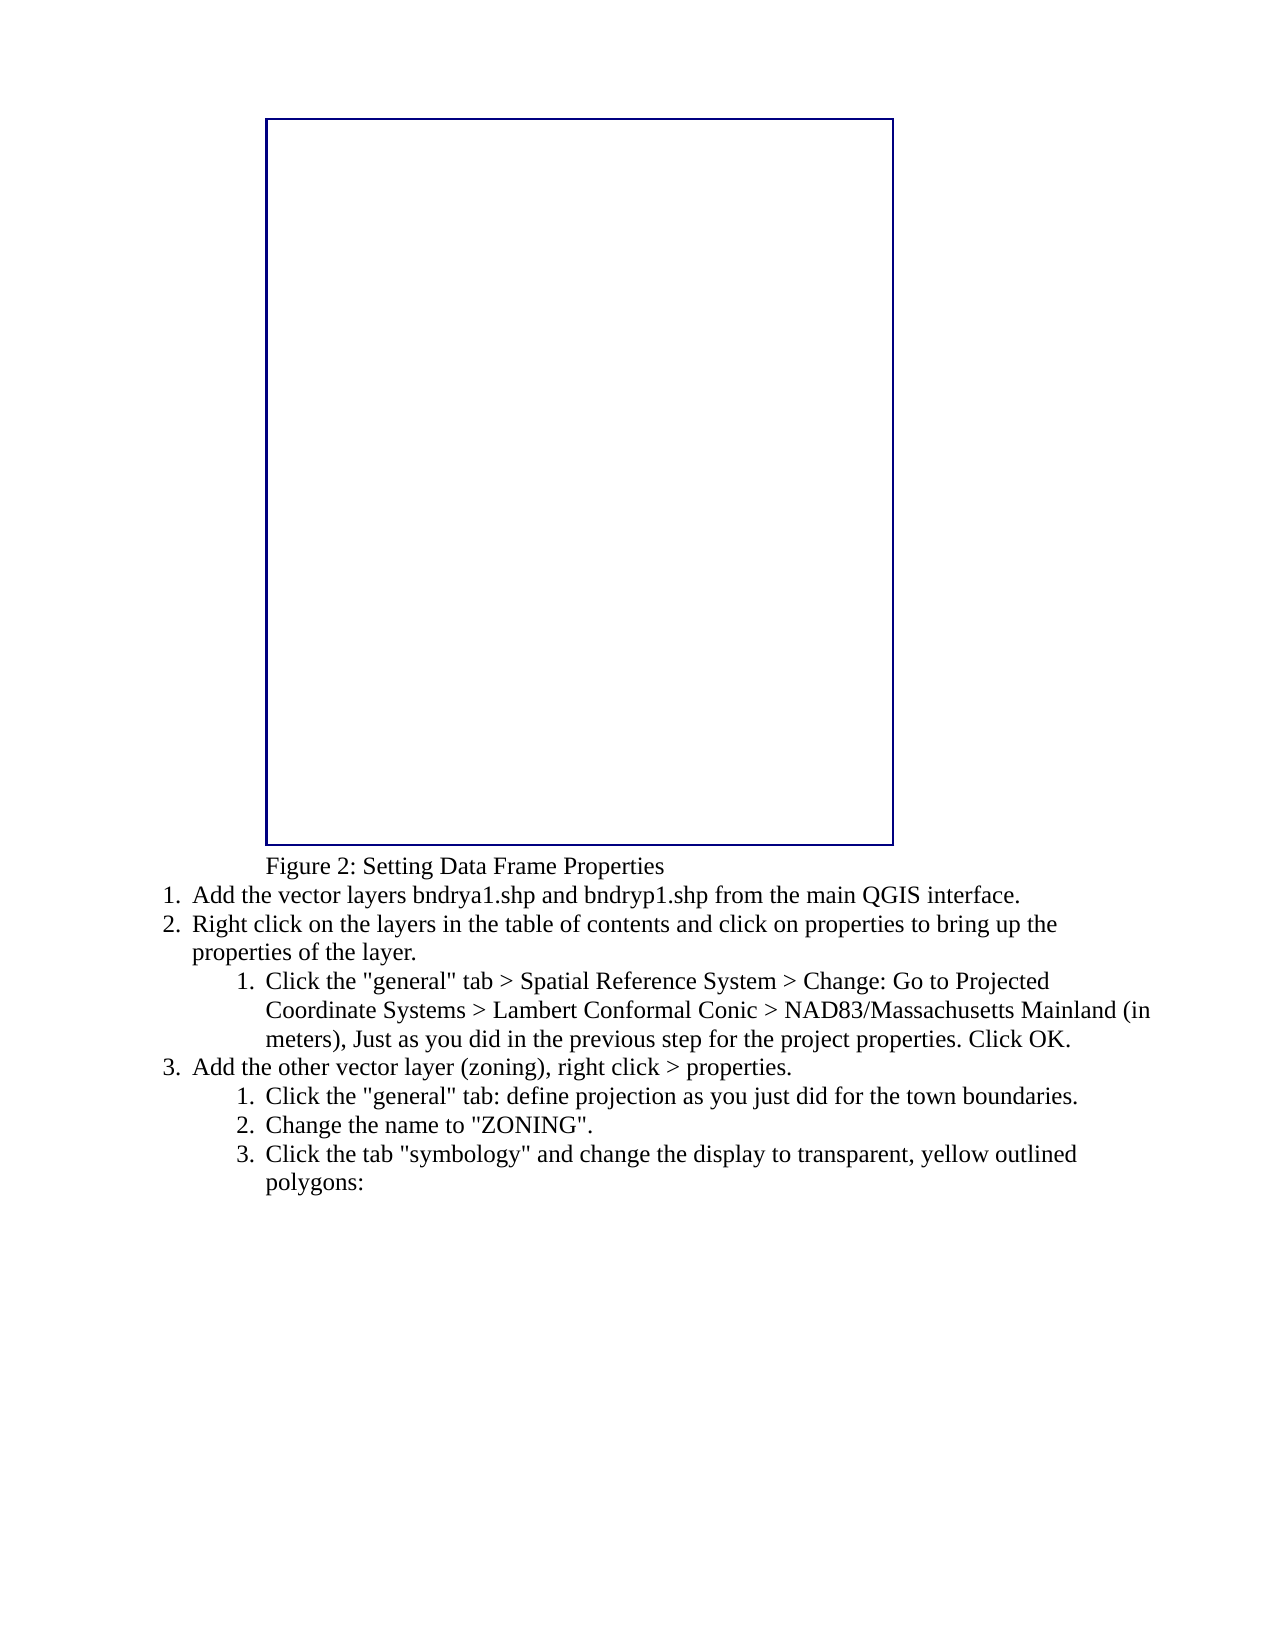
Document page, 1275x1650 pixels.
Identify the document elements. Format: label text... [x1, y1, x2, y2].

list Add the other vector layer (zoning), right click > properties. [162, 1052, 1157, 1081]
list Figure 2: Setting Data Frame Properties [236, 851, 1157, 880]
list Click the "general" tab > Spatial Reference System > Change: Go to Projected Coordinate Systems > Lambert Conformal Conic > NAD83/Massachusetts Mainland (in meters), Just as you did in the previous step for the project properties. Click OK. [236, 966, 1157, 1052]
list Change the name to "ZONING". [236, 1110, 1157, 1139]
list Click the tab "symbology" and change the display to transparent, yellow outlined polygons: [236, 1139, 1157, 1196]
list Add the vector layers bndrya1.shp and bndryp1.shp from the main QGIS interface. [162, 880, 1157, 909]
list Right click on the layers in the table of contents and click on properties to bring up the properties of the layer. [162, 909, 1157, 966]
list Click the "general" tab: define projection as you just did for the town boundaries. [236, 1081, 1157, 1110]
